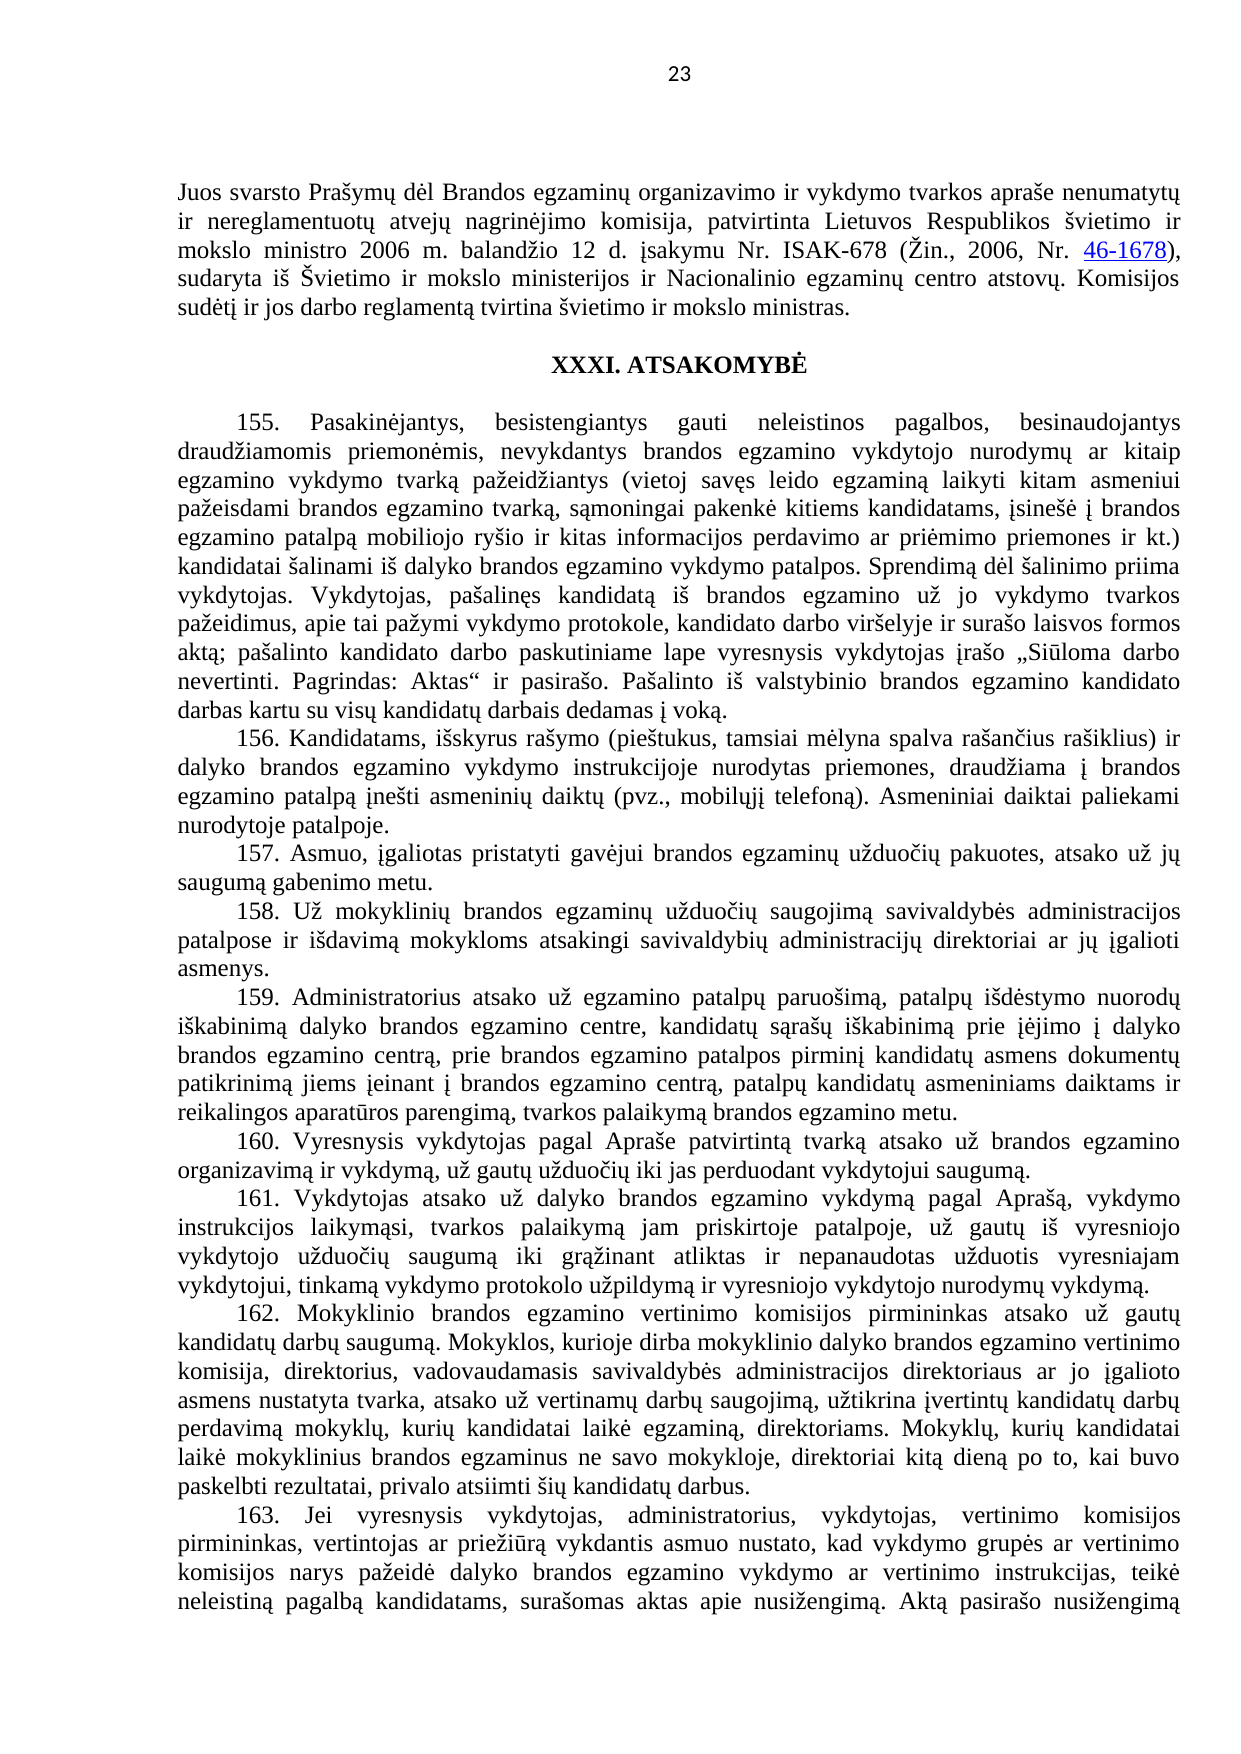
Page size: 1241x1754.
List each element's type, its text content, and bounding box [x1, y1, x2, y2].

text 160. Vyresnysis vykdytojas pagal Apraše patvirtintą tvarką atsako už brandos egzamino organizavimą ir vykdymą, už gautų užduočių iki jas perduodant vykdytojui saugumą. [177, 1126, 1181, 1183]
text 156. Kandidatams, išskyrus rašymo (pieštukus, tamsiai mėlyna spalva rašančius rašiklius) ir dalyko brandos egzamino vykdymo instrukcijoje nurodytas priemones, draudžiama į brandos egzamino patalpą įnešti asmeninių daiktų (pvz., mobilųjį telefoną). Asmeniniai daiktai paliekami nurodytoje patalpoje. [177, 723, 1181, 838]
text 155. Pasakinėjantys, besistengiantys gauti neleistinos pagalbos, besinaudojantys draudžiamomis priemonėmis, nevykdantys brandos egzamino vykdytojo nurodymų ar kitaip egzamino vykdymo tvarką pažeidžiantys (vietoj savęs leido egzaminą laikyti kitam asmeniui pažeisdami brandos egzamino tvarką, sąmoningai pakenkė kitiems kandidatams, įsinešė į brandos egzamino patalpą mobiliojo ryšio ir kitas informacijos perdavimo ar priėmimo priemones ir kt.) kandidatai šalinami iš dalyko brandos egzamino vykdymo patalpos. Sprendimą dėl šalinimo priima vykdytojas. Vykdytojas, pašalinęs kandidatą iš brandos egzamino už jo vykdymo tvarkos pažeidimus, apie tai pažymi vykdymo protokole, kandidato darbo viršelyje ir surašo laisvos formos aktą; pašalinto kandidato darbo paskutiniame lape vyresnysis vykdytojas įrašo „Siūloma darbo nevertinti. Pagrindas: Aktas“ ir pasirašo. Pašalinto iš valstybinio brandos egzamino kandidato darbas kartu su visų kandidatų darbais dedamas į voką. [177, 407, 1181, 723]
text 161. Vykdytojas atsako už dalyko brandos egzamino vykdymą pagal Aprašą, vykdymo instrukcijos laikymąsi, tvarkos palaikymą jam priskirtoje patalpoje, už gautų iš vyresniojo vykdytojo užduočių saugumą iki grąžinant atliktas ir nepanaudotas užduotis vyresniajam vykdytojui, tinkamą vykdymo protokolo užpildymą ir vyresniojo vykdytojo nurodymų vykdymą. [177, 1183, 1181, 1298]
text 157. Asmuo, įgaliotas pristatyti gavėjui brandos egzaminų užduočių pakuotes, atsako už jų saugumą gabenimo metu. [177, 838, 1181, 896]
text 162. Mokyklinio brandos egzamino vertinimo komisijos pirmininkas atsako už gautų kandidatų darbų saugumą. Mokyklos, kurioje dirba mokyklinio dalyko brandos egzamino vertinimo komisija, direktorius, vadovaudamasis savivaldybės administracijos direktoriaus ar jo įgalioto asmens nustatyta tvarka, atsako už vertinamų darbų saugojimą, užtikrina įvertintų kandidatų darbų perdavimą mokyklų, kurių kandidatai laikė egzaminą, direktoriams. Mokyklų, kurių kandidatai laikė mokyklinius brandos egzaminus ne savo mokykloje, direktoriai kitą dieną po to, kai buvo paskelbti rezultatai, privalo atsiimti šių kandidatų darbus. [177, 1298, 1181, 1500]
text 163. Jei vyresnysis vykdytojas, administratorius, vykdytojas, vertinimo komisijos pirmininkas, vertintojas ar priežiūrą vykdantis asmuo nustato, kad vykdymo grupės ar vertinimo komisijos narys pažeidė dalyko brandos egzamino vykdymo ar vertinimo instrukcijas, teikė neleistiną pagalbą kandidatams, surašomas aktas apie nusižengimą. Aktą pasirašo nusižengimą [177, 1500, 1181, 1615]
text 158. Už mokyklinių brandos egzaminų užduočių saugojimą savivaldybės administracijos patalpose ir išdavimą mokykloms atsakingi savivaldybių administracijų direktoriai ar jų įgalioti asmenys. [177, 896, 1181, 982]
text 159. Administratorius atsako už egzamino patalpų paruošimą, patalpų išdėstymo nuorodų iškabinimą dalyko brandos egzamino centre, kandidatų sąrašų iškabinimą prie įėjimo į dalyko brandos egzamino centrą, prie brandos egzamino patalpos pirminį kandidatų asmens dokumentų patikrinimą jiems įeinant į brandos egzamino centrą, patalpų kandidatų asmeniniams daiktams ir reikalingos aparatūros parengimą, tvarkos palaikymą brandos egzamino metu. [177, 982, 1181, 1126]
text Juos svarsto Prašymų dėl Brandos egzaminų organizavimo ir vykdymo tvarkos apraše nenumatytų ir nereglamentuotų atvejų nagrinėjimo komisija, patvirtinta Lietuvos Respublikos švietimo ir mokslo ministro 2006 m. balandžio 12 d. įsakymu Nr. ISAK-678 (Žin., 2006, Nr. 46-1678), sudaryta iš Švietimo ir mokslo ministerijos ir Nacionalinio egzaminų centro atstovų. Komisijos sudėtį ir jos darbo reglamentą tvirtina švietimo ir mokslo ministras. [177, 177, 1181, 321]
text XXXI. ATSAKOMYBĖ [177, 350, 1181, 378]
